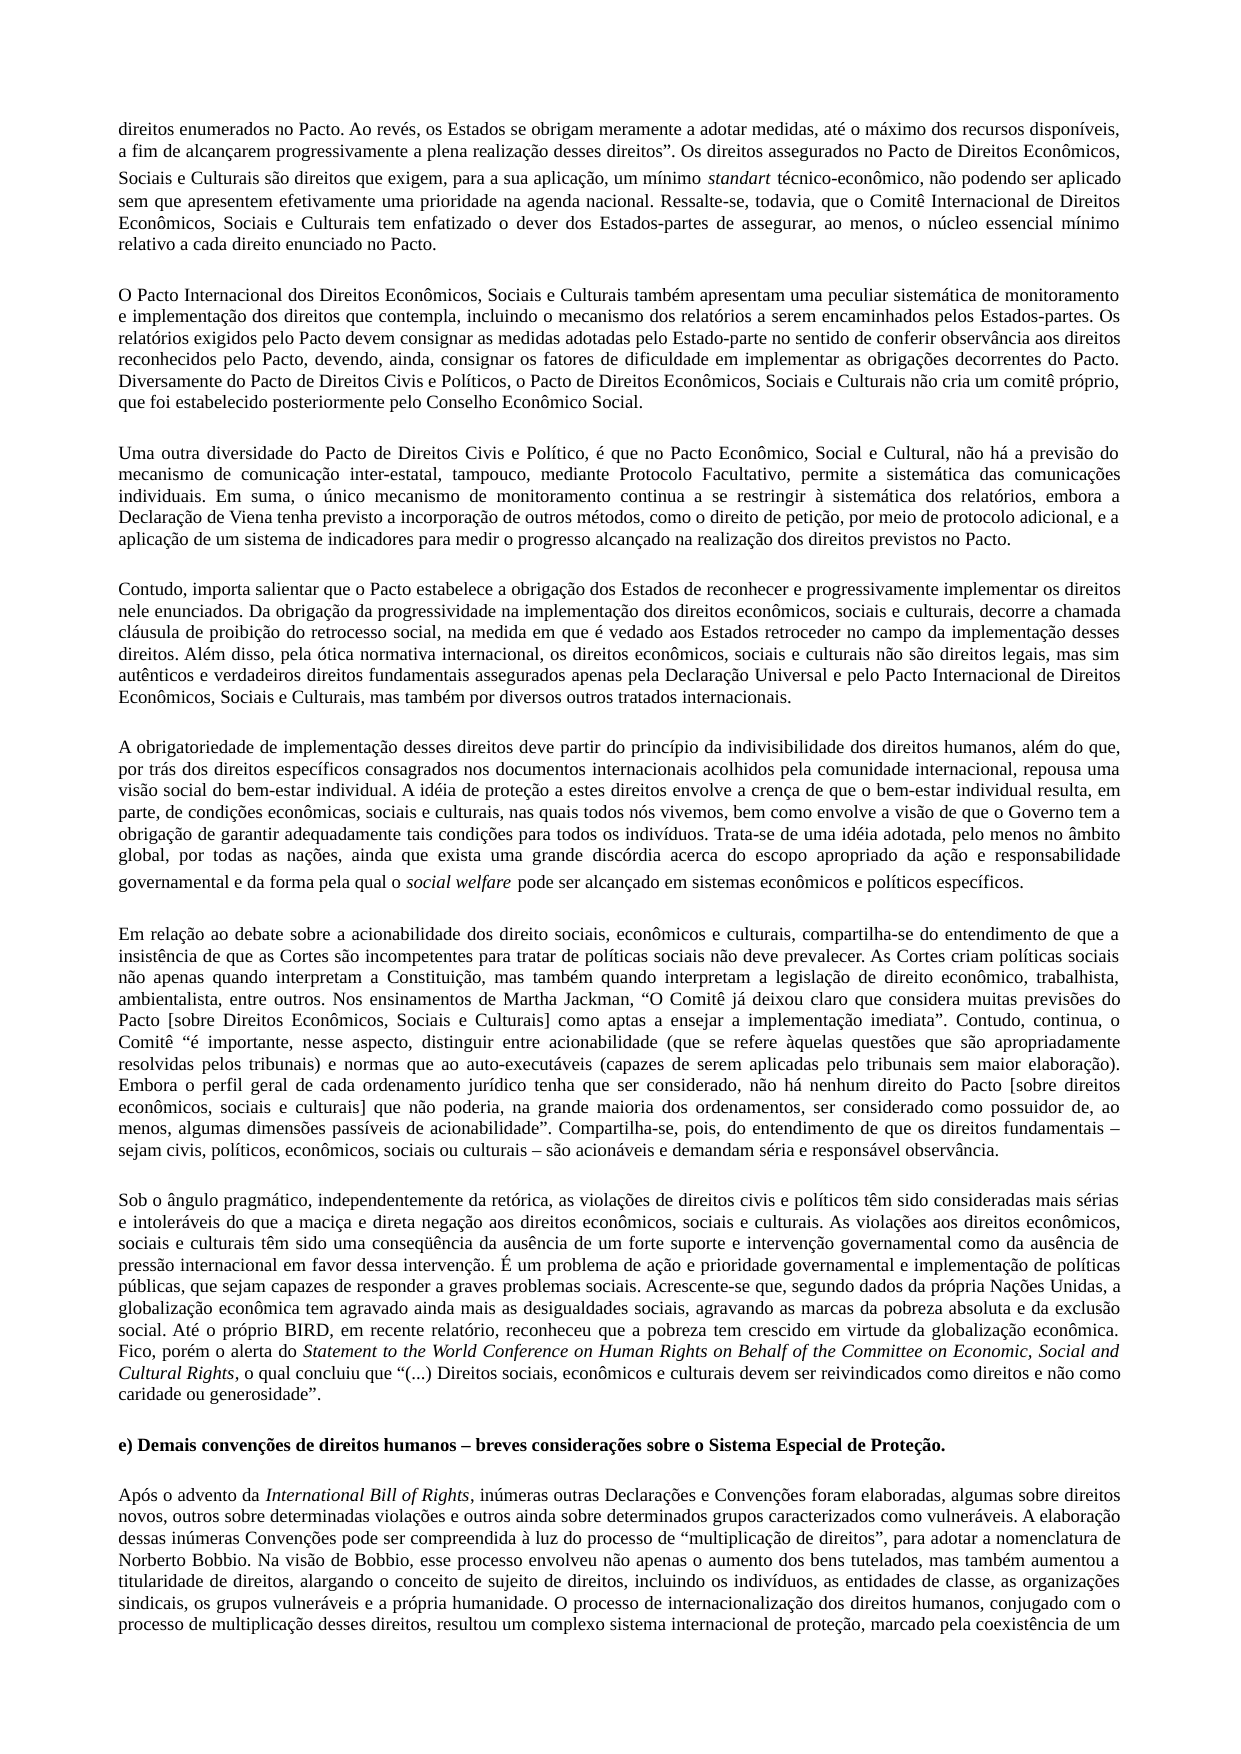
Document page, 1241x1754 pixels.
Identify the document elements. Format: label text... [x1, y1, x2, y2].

text Uma outra diversidade do Pacto de Direitos Civis e Político, é que no Pacto Econômico, Social e Cultural, não há a previsão do mecanismo de comunicação inter-estatal, tampouco, mediante Protocolo Facultativo, permite a sistemática das comunicações individuais. Em suma, o único mecanismo de monitoramento continua a se restringir à sistemática dos relatórios, embora a Declaração de Viena tenha previsto a incorporação de outros métodos, como o direito de petição, por meio de protocolo adicional, e a aplicação de um sistema de indicadores para medir o progresso alcançado na realização dos direitos previstos no Pacto. [118, 442, 1122, 549]
text Contudo, importa salientar que o Pacto estabelece a obrigação dos Estados de reconhecer e progressivamente implementar os direitos nele enunciados. Da obrigação da progressividade na implementação dos direitos econômicos, sociais e culturais, decorre a chamada cláusula de proibição do retrocesso social, na medida em que é vedado aos Estados retroceder no campo da implementação desses direitos. Além disso, pela ótica normativa internacional, os direitos econômicos, sociais e culturais não são direitos legais, mas sim autênticos e verdadeiros direitos fundamentais assegurados apenas pela Declaração Universal e pelo Pacto Internacional de Direitos Econômicos, Sociais e Culturais, mas também por diversos outros tratados internacionais. [118, 578, 1122, 707]
text Sob o ângulo pragmático, independentemente da retórica, as violações de direitos civis e políticos têm sido consideradas mais sérias e intoleráveis do que a maciça e direta negação aos direitos econômicos, sociais e culturais. As violações aos direitos econômicos, sociais e culturais têm sido uma conseqüência da ausência de um forte suporte e intervenção governamental como da ausência de pressão internacional em favor dessa intervenção. É um problema de ação e prioridade governamental e implementação de políticas públicas, que sejam capazes de responder a graves problemas sociais. Acrescente-se que, segundo dados da própria Nações Unidas, a globalização econômica tem agravado ainda mais as desigualdades sociais, agravando as marcas da pobreza absoluta e da exclusão social. Até o próprio BIRD, em recente relatório, reconheceu que a pobreza tem crescido em virtude da globalização econômica. Fico, porém o alerta do Statement to the World Conference on Human Rights on Behalf of the Committee on Economic, Social and Cultural Rights, o qual concluiu que “(...) Direitos sociais, econômicos e culturais devem ser reivindicados como direitos e não como caridade ou generosidade”. [118, 1189, 1122, 1405]
text direitos enumerados no Pacto. Ao revés, os Estados se obrigam meramente a adotar medidas, até o máximo dos recursos disponíveis, a fim de alcançarem progressivamente a plena realização desses direitos”. Os direitos assegurados no Pacto de Direitos Econômicos, Sociais e Culturais são direitos que exigem, para a sua aplicação, um mínimo standart técnico-econômico, não podendo ser aplicado sem que apresentem efetivamente uma prioridade na agenda nacional. Ressalte-se, todavia, que o Comitê Internacional de Direitos Econômicos, Sociais e Culturais tem enfatizado o dever dos Estados-partes de assegurar, ao menos, o núcleo essencial mínimo relativo a cada direito enunciado no Pacto. [118, 118, 1122, 255]
text Em relação ao debate sobre a acionabilidade dos direito sociais, econômicos e culturais, compartilha-se do entendimento de que a insistência de que as Cortes são incompetentes para tratar de políticas sociais não deve prevalecer. As Cortes criam políticas sociais não apenas quando interpretam a Constituição, mas também quando interpretam a legislação de direito econômico, trabalhista, ambientalista, entre outros. Nos ensinamentos de Martha Jackman, “O Comitê já deixou claro que considera muitas previsões do Pacto [sobre Direitos Econômicos, Sociais e Culturais] como aptas a ensejar a implementação imediata”. Contudo, continua, o Comitê “é importante, nesse aspecto, distinguir entre acionabilidade (que se refere àquelas questões que são apropriadamente resolvidas pelos tribunais) e normas que ao auto-executáveis (capazes de serem aplicadas pelo tribunais sem maior elaboração). Embora o perfil geral de cada ordenamento jurídico tenha que ser considerado, não há nenhum direito do Pacto [sobre direitos econômicos, sociais e culturais] que não poderia, na grande maioria dos ordenamentos, ser considerado como possuidor de, ao menos, algumas dimensões passíveis de acionabilidade”. Compartilha-se, pois, do entendimento de que os direitos fundamentais –sejam civis, políticos, econômicos, sociais ou culturais – são acionáveis e demandam séria e responsável observância. [118, 923, 1122, 1160]
text Após o advento da International Bill of Rights, inúmeras outras Declarações e Convenções foram elaboradas, algumas sobre direitos novos, outros sobre determinadas violações e outros ainda sobre determinados grupos caracterizados como vulneráveis. A elaboração dessas inúmeras Convenções pode ser compreendida à luz do processo de “multiplicação de direitos”, para adotar a nomenclatura de Norberto Bobbio. Na visão de Bobbio, esse processo envolveu não apenas o aumento dos bens tutelados, mas também aumentou a titularidade de direitos, alargando o conceito de sujeito de direitos, incluindo os indivíduos, as entidades de classe, as organizações sindicais, os grupos vulneráveis e a própria humanidade. O processo de internacionalização dos direitos humanos, conjugado com o processo de multiplicação desses direitos, resultou um complexo sistema internacional de proteção, marcado pela coexistência de um [118, 1484, 1122, 1635]
text O Pacto Internacional dos Direitos Econômicos, Sociais e Culturais também apresentam uma peculiar sistemática de monitoramento e implementação dos direitos que contempla, incluindo o mecanismo dos relatórios a serem encaminhados pelos Estados-partes. Os relatórios exigidos pelo Pacto devem consignar as medidas adotadas pelo Estado-parte no sentido de conferir observância aos direitos reconhecidos pelo Pacto, devendo, ainda, consignar os fatores de dificuldade em implementar as obrigações decorrentes do Pacto. Diversamente do Pacto de Direitos Civis e Políticos, o Pacto de Direitos Econômicos, Sociais e Culturais não cria um comitê próprio, que foi estabelecido posteriormente pelo Conselho Econômico Social. [118, 283, 1122, 413]
text e) Demais convenções de direitos humanos – breves considerações sobre o Sistema Especial de Proteção. [118, 1433, 1122, 1455]
text A obrigatoriedade de implementação desses direitos deve partir do princípio da indivisibilidade dos direitos humanos, além do que, por trás dos direitos específicos consagrados nos documentos internacionais acolhidos pela comunidade internacional, repousa uma visão social do bem-estar individual. A idéia de proteção a estes direitos envolve a crença de que o bem-estar individual resulta, em parte, de condições econômicas, sociais e culturais, nas quais todos nós vivemos, bem como envolve a visão de que o Governo tem a obrigação de garantir adequadamente tais condições para todos os indivíduos. Trata-se de uma idéia adotada, pelo menos no âmbito global, por todas as nações, ainda que exista uma grande discórdia acerca do escopo apropriado da ação e responsabilidade governamental e da forma pela qual o social welfare pode ser alcançado em sistemas econômicos e políticos específicos. [118, 736, 1122, 894]
